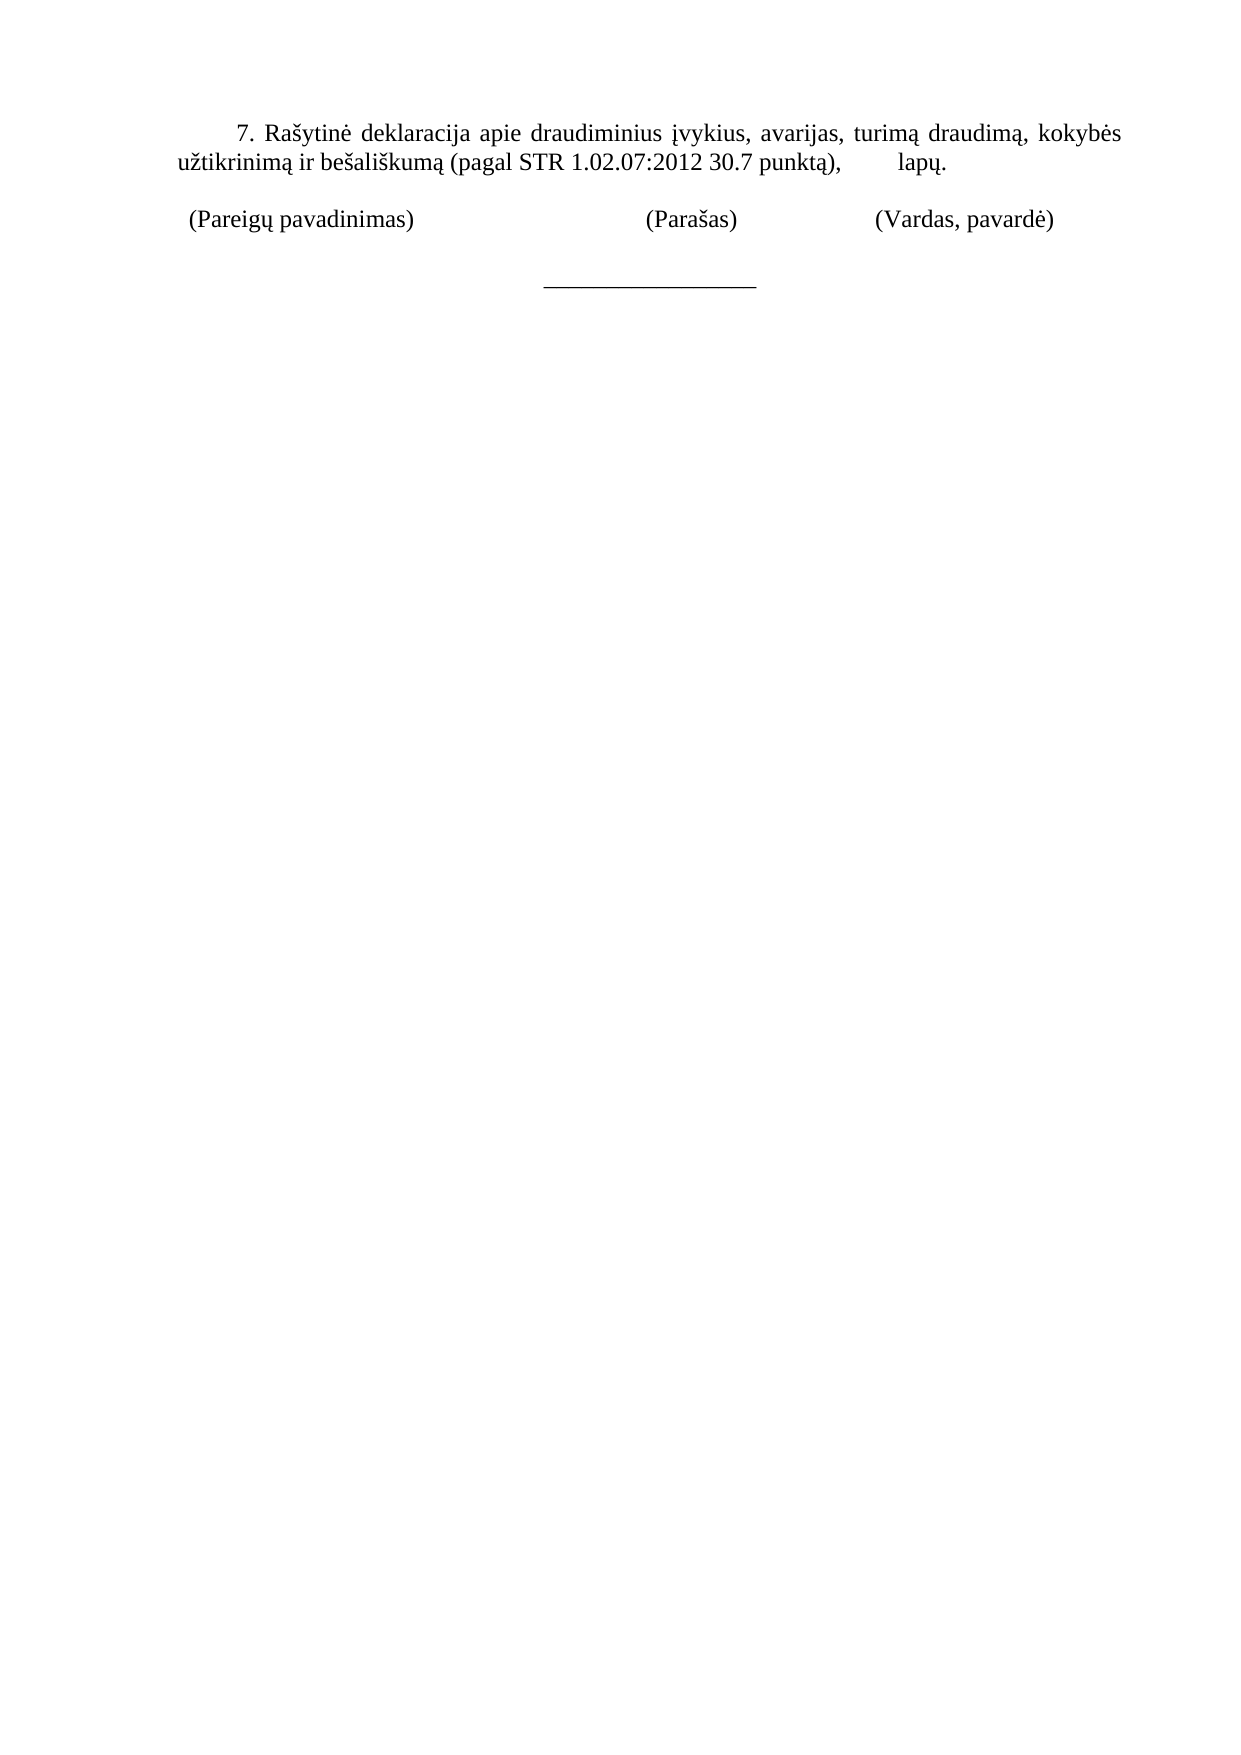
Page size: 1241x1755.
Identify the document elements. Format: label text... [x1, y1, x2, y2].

text _________________ [177, 262, 1122, 291]
table_header (Vardas, pavardė) [807, 204, 1122, 233]
table_header (Pareigų pavadinimas) [177, 204, 576, 233]
text 7. Rašytinė deklaracija apie draudiminius įvykius, avarijas, turimą draudimą, kokybės užtikrinimą ir bešališkumą (pagal STR 1.02.07:2012 30.7 punktą), lapų. [177, 118, 1122, 176]
table_header (Parašas) [576, 204, 807, 233]
